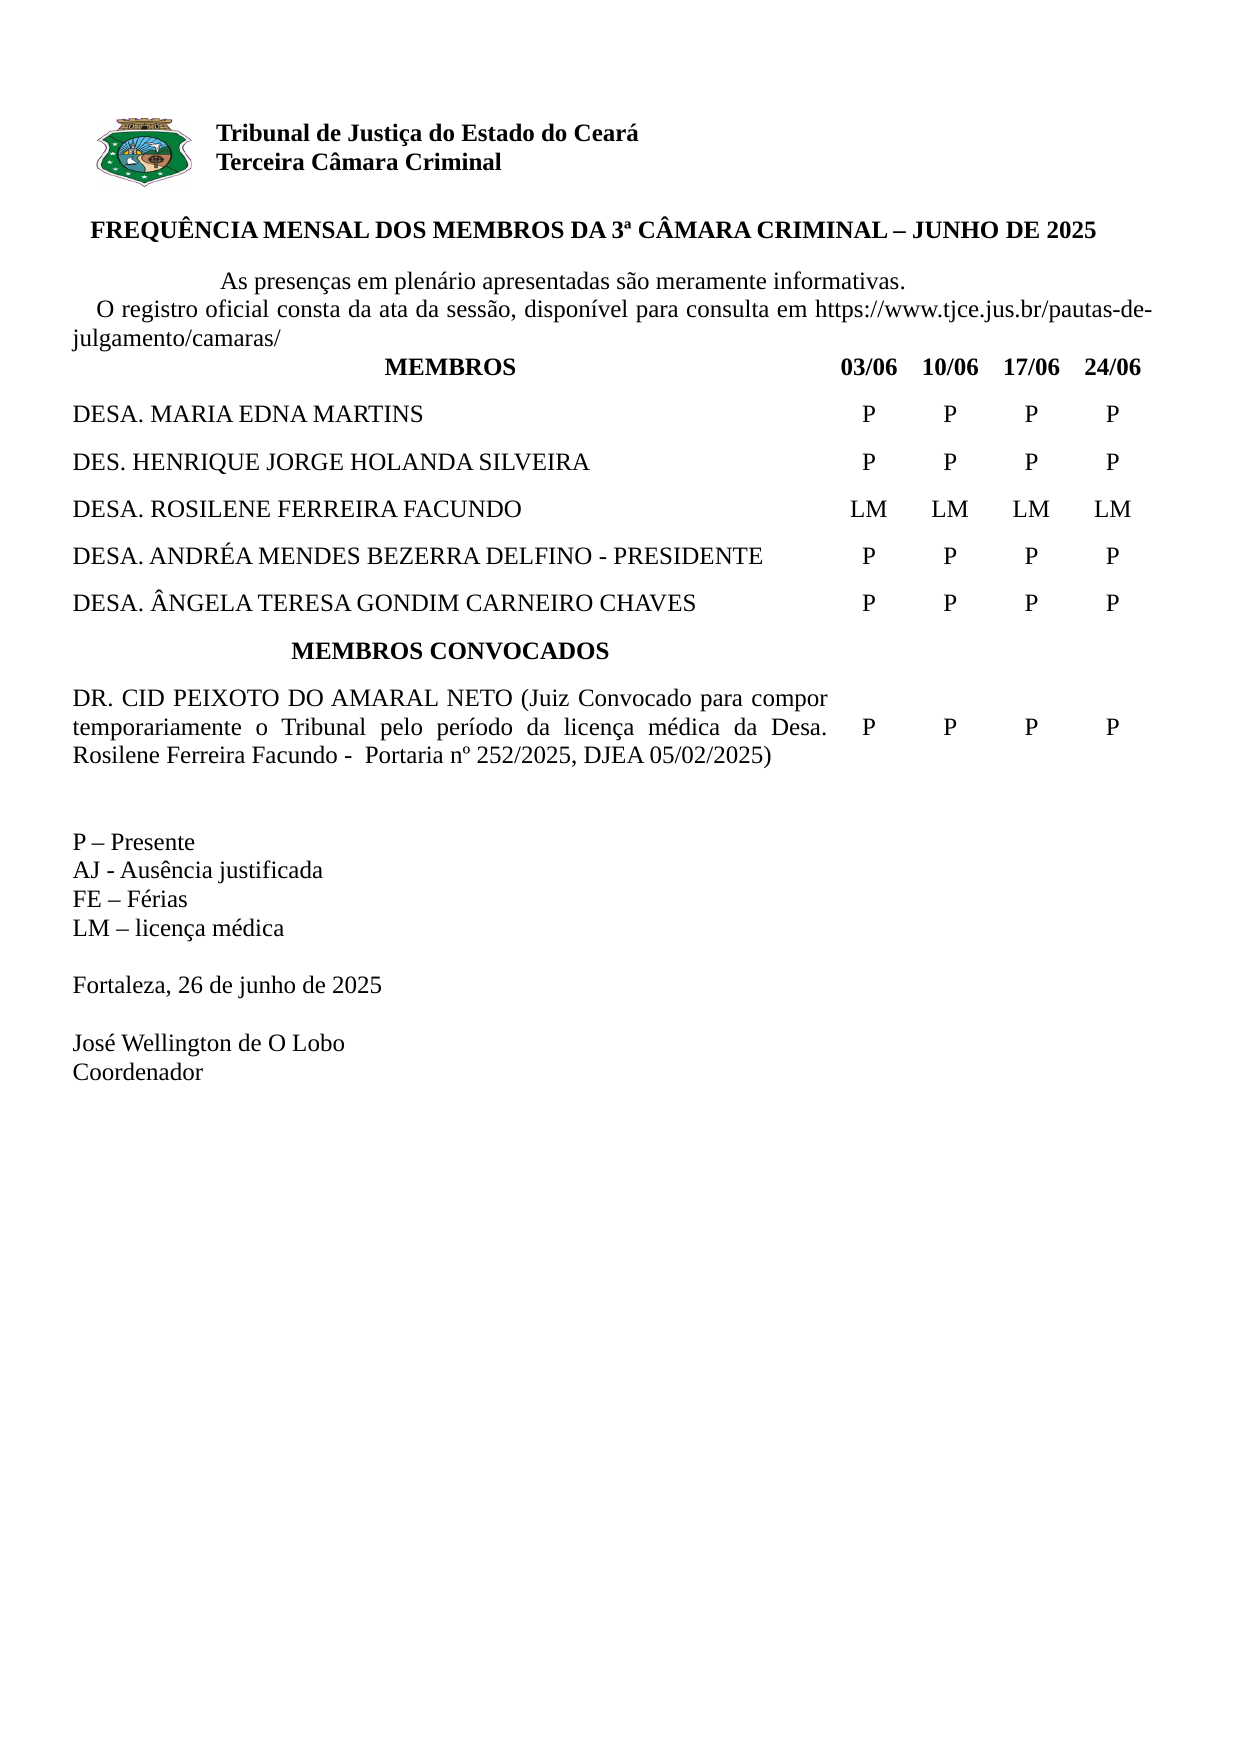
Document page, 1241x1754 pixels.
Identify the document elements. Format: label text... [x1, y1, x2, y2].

text Fortaleza, 26 de junho de 2025 [72, 971, 1159, 999]
table_header Tribunal de Justiça do Estado do Ceará Terceira Câmara Criminal [216, 118, 1153, 215]
table_cell P [1072, 589, 1153, 636]
table_header [73, 118, 216, 215]
table_cell P [909, 399, 991, 447]
table_cell [828, 636, 1153, 683]
table_cell 10/06 [909, 352, 991, 399]
table_cell P [909, 447, 991, 494]
table_cell P [991, 541, 1072, 588]
text FE – Férias [72, 884, 1159, 913]
table_cell P [909, 541, 991, 588]
picture [96, 118, 192, 187]
table_cell P [909, 683, 991, 769]
table_cell 24/06 [1072, 352, 1153, 399]
table_cell P [991, 589, 1072, 636]
table_cell P [828, 589, 909, 636]
table_cell P [828, 541, 909, 588]
table_cell DR. CID PEIXOTO DO AMARAL NETO (Juiz Convocado para compor temporariamente o Tribunal pelo período da licença médica da Desa. Rosilene Ferreira Facundo - Portaria nº 252/2025, DJEA 05/02/2025) [73, 683, 828, 769]
table_cell DESA. ANDRÉA MENDES BEZERRA DELFINO - PRESIDENTE [73, 541, 828, 588]
table_cell P [991, 683, 1072, 769]
table_cell MEMBROS [73, 352, 828, 399]
table_cell P [1072, 541, 1153, 588]
table_cell P [1072, 399, 1153, 447]
table_cell DESA. MARIA EDNA MARTINS [73, 399, 828, 447]
table_cell P [991, 447, 1072, 494]
table_cell P [828, 447, 909, 494]
table_cell P [1072, 683, 1153, 769]
table_cell DESA. ROSILENE FERREIRA FACUNDO [73, 494, 828, 541]
table_cell 03/06 [828, 352, 909, 399]
text AJ - Ausência justificada [72, 856, 1159, 884]
table_cell DES. HENRIQUE JORGE HOLANDA SILVEIRA [73, 447, 828, 494]
table_cell P [909, 589, 991, 636]
table_cell LM [828, 494, 909, 541]
table_cell LM [909, 494, 991, 541]
text Coordenador [72, 1057, 1159, 1086]
table_cell P [1072, 447, 1153, 494]
table_cell LM [991, 494, 1072, 541]
table_cell FREQUÊNCIA MENSAL DOS MEMBROS DA 3ª CÂMARA CRIMINAL – JUNHO DE 2025 [73, 215, 1153, 266]
table_cell 17/06 [991, 352, 1072, 399]
table_cell P [991, 399, 1072, 447]
text LM – licença médica [72, 913, 1159, 942]
table_cell P [828, 399, 909, 447]
table_cell MEMBROS CONVOCADOS [73, 636, 828, 683]
table_cell LM [1072, 494, 1153, 541]
text José Wellington de O Lobo [72, 1028, 1159, 1057]
text P – Presente [72, 827, 1159, 856]
table_cell DESA. ÂNGELA TERESA GONDIM CARNEIRO CHAVES [73, 589, 828, 636]
table_cell As presenças em plenário apresentadas são meramente informativas. O registro oficial consta da ata da sessão, disponível para consulta em https://www.tjce.jus.br/pautas-de-julgamento/camaras/ [73, 266, 1153, 352]
table_cell P [828, 683, 909, 769]
